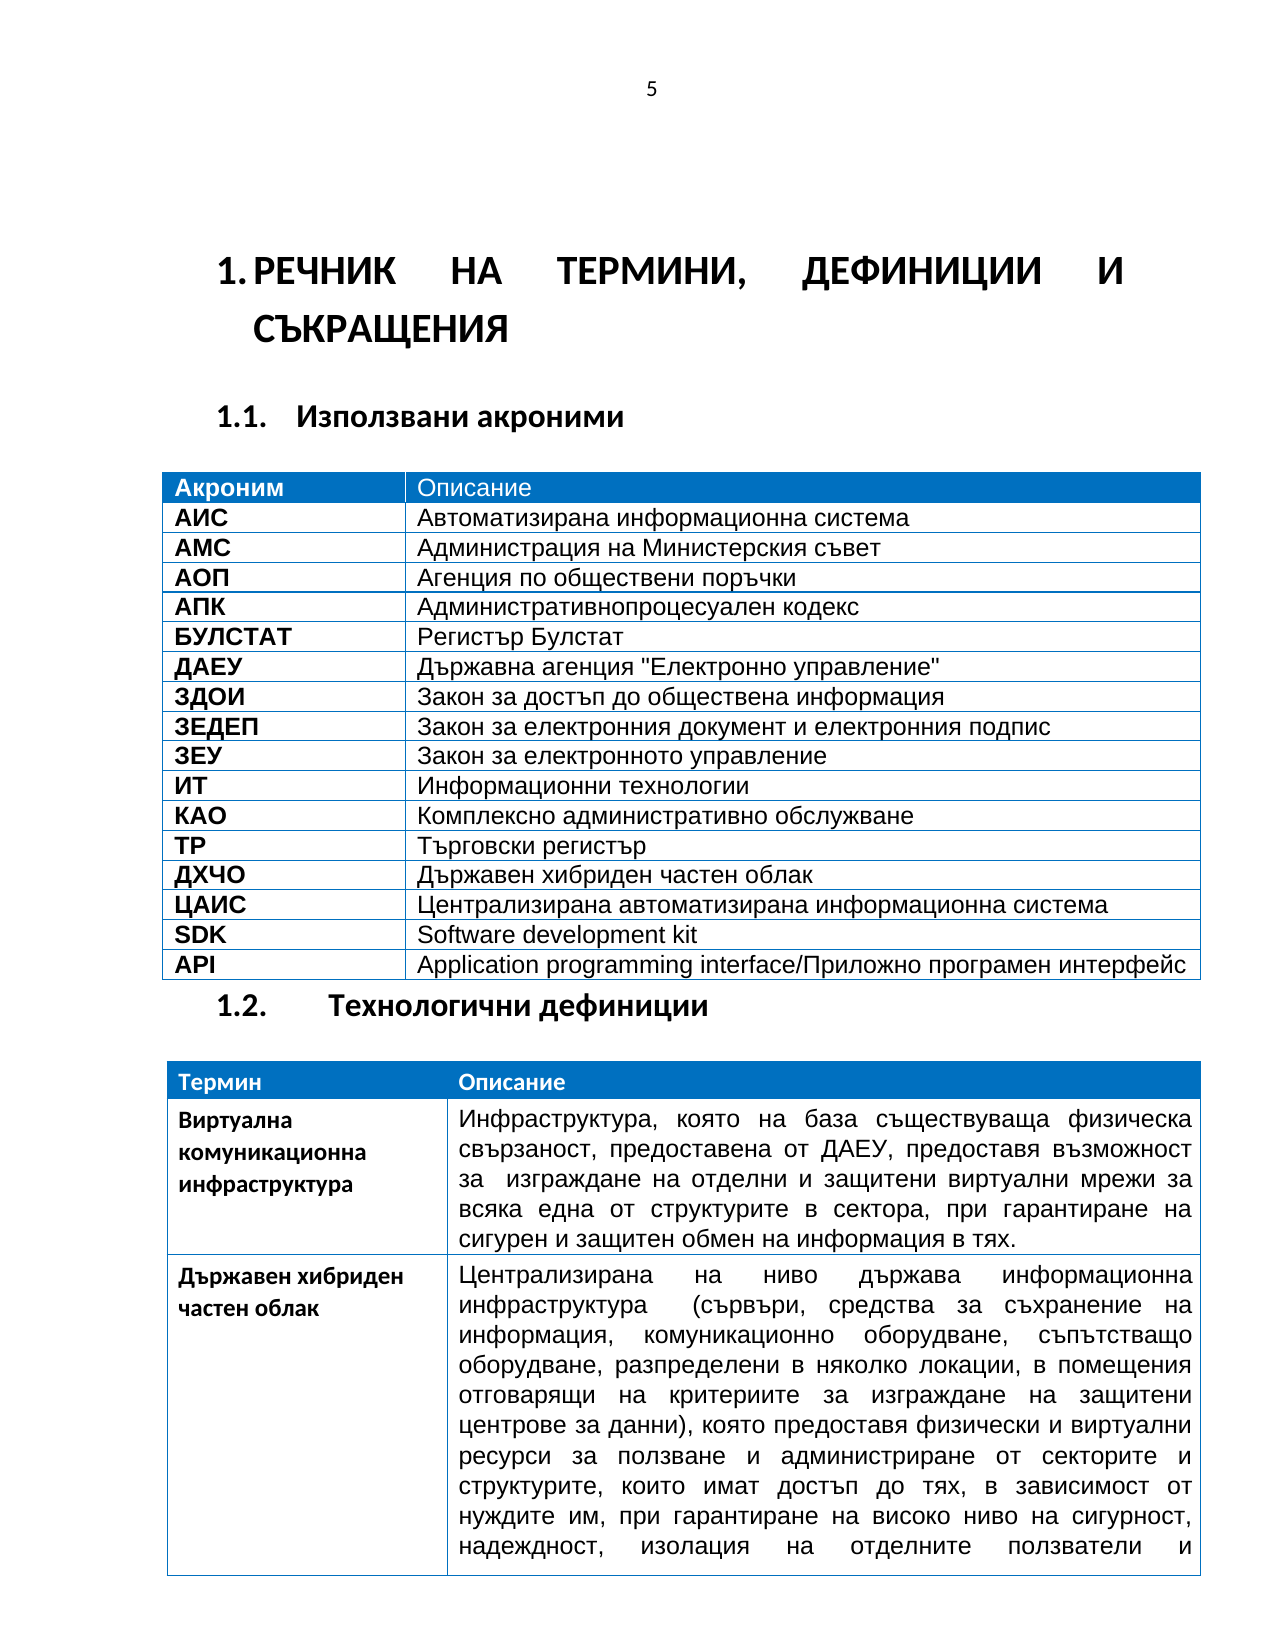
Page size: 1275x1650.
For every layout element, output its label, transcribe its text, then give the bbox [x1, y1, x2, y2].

table_cell Агенция по обществени поръчки [406, 563, 1200, 591]
table_cell Автоматизирана информационна система [406, 503, 1200, 532]
table_cell Application programming interface/Приложно програмен интерфейс [406, 950, 1200, 979]
table_cell ДХЧО [163, 861, 405, 889]
table_cell Администрация на Министерския съвет [406, 533, 1200, 562]
table_cell Комплексно административно обслужване [406, 801, 1200, 830]
table_cell Закон за електронния документ и електронния подпис [406, 712, 1200, 740]
table_cell Закон за достъп до обществена информация [406, 682, 1200, 711]
table_cell ЦАИС [163, 890, 405, 919]
table_cell БУЛСТАТ [163, 622, 405, 651]
table_cell API [163, 950, 405, 979]
table_cell Държавен хибриден частен облак [168, 1255, 447, 1575]
table_cell SDK [163, 920, 405, 949]
table_header Описание [406, 473, 1200, 502]
table_cell Инфраструктура, която на база съществуваща физическа свързаност, предоставена от ДАЕУ, предоставя възможност за изграждане на отделни и защитени виртуални мрежи за всяка една от структурите в сектора, при гарантиране на сигурен и защитен обмен на информация в тях. [448, 1099, 1200, 1254]
table_header Акроним [163, 473, 405, 502]
table_cell Информационни технологии [406, 771, 1200, 800]
table_header Описание [448, 1062, 1200, 1098]
table_header Термин [168, 1062, 447, 1098]
table_cell Административнопроцесуален кодекс [406, 593, 1200, 621]
table_cell Държавен хибриден частен облак [406, 861, 1200, 889]
subtitle РЕЧНИК НА ТЕРМИНИ, ДЕФИНИЦИИ И СЪКРАЩЕНИЯ [216, 244, 1125, 353]
table_cell ИТ [163, 771, 405, 800]
table_cell АОП [163, 563, 405, 591]
table_cell Software development kit [406, 920, 1200, 949]
table_cell Регистър Булстат [406, 622, 1200, 651]
table_cell Търговски регистър [406, 831, 1200, 859]
table_cell Държавна агенция "Електронно управление" [406, 652, 1200, 681]
table_cell КАО [163, 801, 405, 830]
table_cell АМС [163, 533, 405, 562]
table_cell Централизирана на ниво държава информационна инфраструктура (сървъри, средства за съхранение на информация, комуникационно оборудване, съпътстващо оборудване, разпределени в няколко локации, в помещения отговарящи на критериите за изграждане на защитени центрове за данни), която предоставя физически и виртуални ресурси за ползване и администриране от секторите и структурите, които имат достъп до тях, в зависимост от нуждите им, при гарантиране на високо ниво на сигурност, надеждност, изолация на отделните ползватели и [448, 1255, 1200, 1575]
subtitle Използвани акроними [216, 395, 1125, 436]
table_cell ЗЕУ [163, 741, 405, 770]
table_cell Централизирана автоматизирана информационна система [406, 890, 1200, 919]
table_cell Виртуална комуникационна инфраструктура [168, 1099, 447, 1254]
subtitle Технологични дефиниции [216, 984, 1125, 1024]
table_cell ДАЕУ [163, 652, 405, 681]
table_cell ЗДОИ [163, 682, 405, 711]
table_cell ЗЕДЕП [163, 712, 405, 740]
table_cell ТР [163, 831, 405, 859]
table_cell Закон за електронното управление [406, 741, 1200, 770]
table_cell АИС [163, 503, 405, 532]
table_cell АПК [163, 593, 405, 621]
